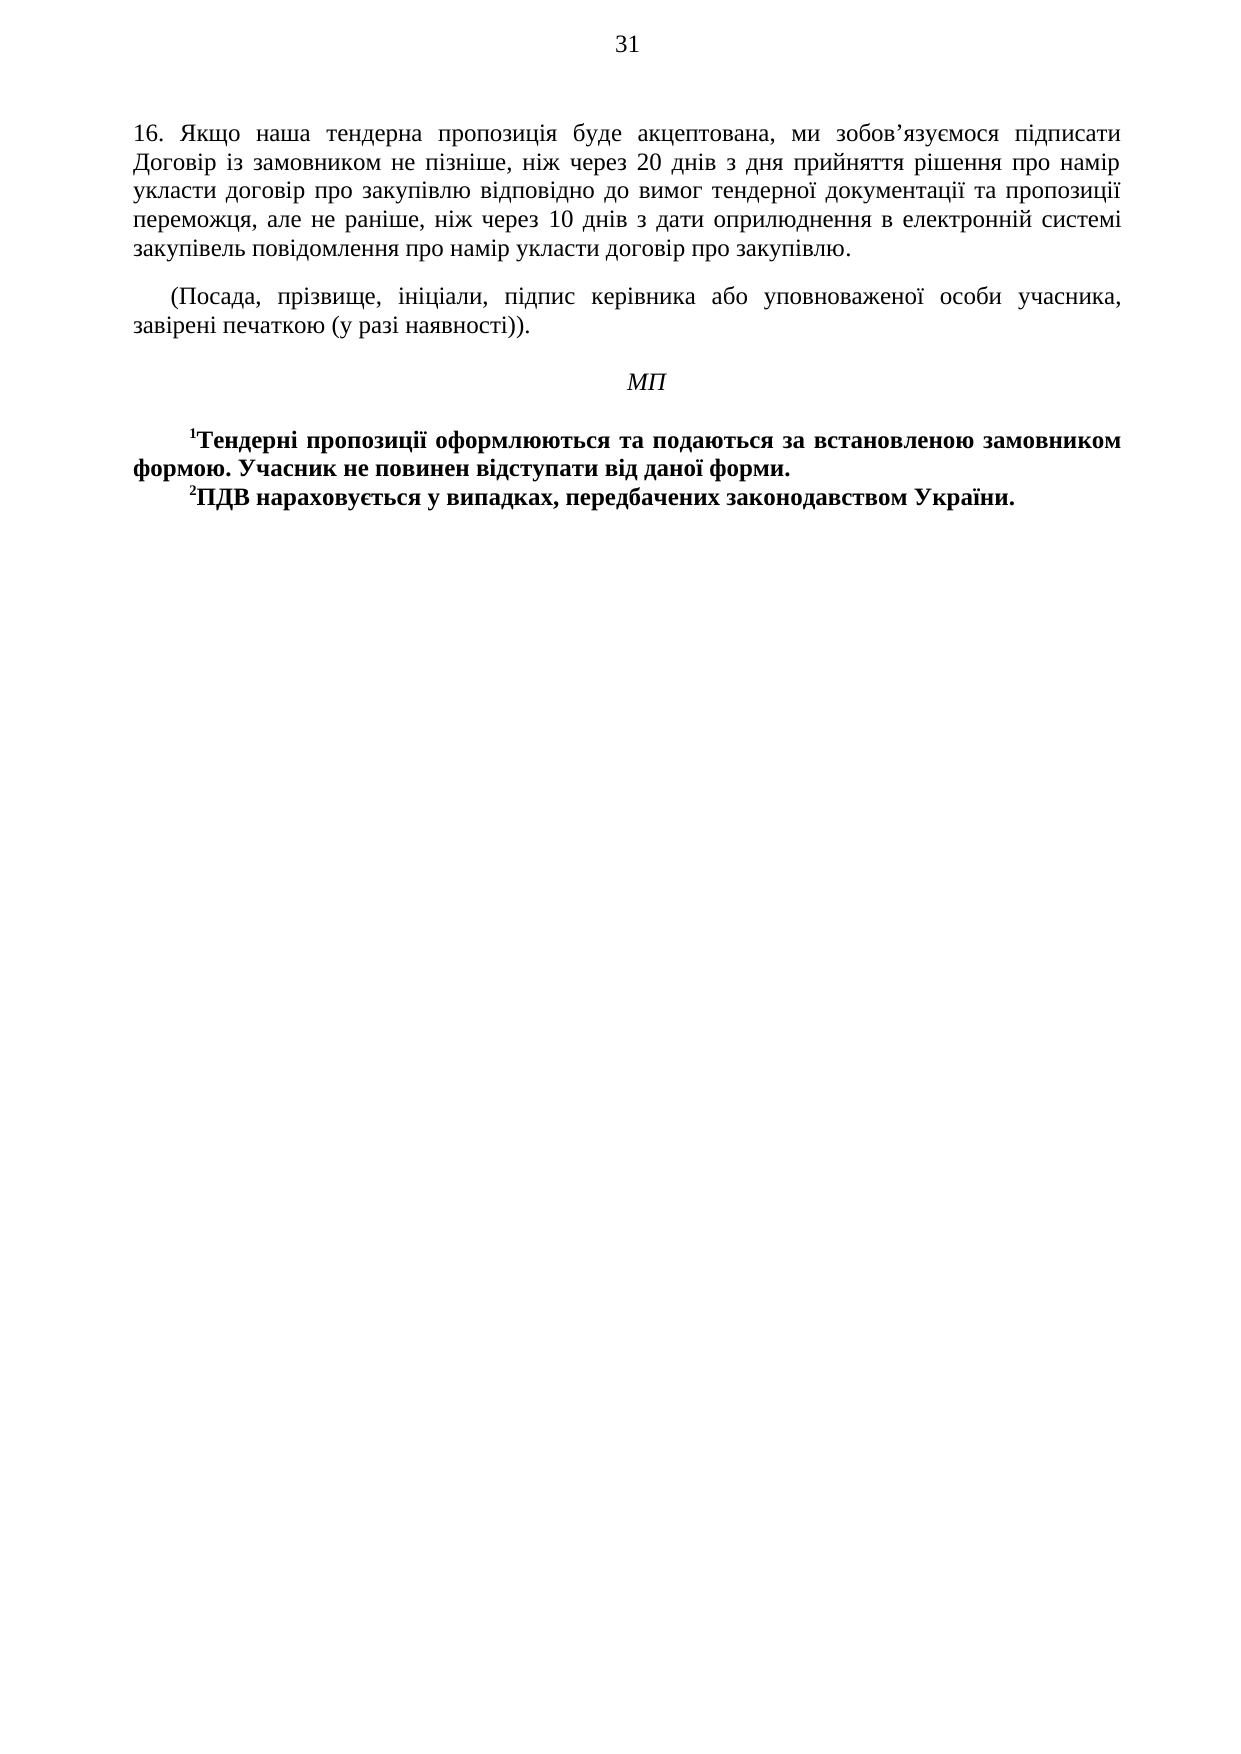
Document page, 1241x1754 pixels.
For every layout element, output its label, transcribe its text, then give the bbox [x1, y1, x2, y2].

text 1Тендерні пропозиції оформлюються та подаються за встановленою замовником формою. Учасник не повинен відступати від даної форми. [133, 425, 1122, 482]
text (Посада, прізвище, ініціали, підпис керівника або уповноваженої особи учасника, завірені печаткою (у разі наявності)). [133, 281, 1122, 338]
text МП [133, 367, 1122, 396]
text 16. Якщо наша тендерна пропозиція буде акцептована, ми зобов’язуємося підписати Договір із замовником не пізніше, ніж через 20 днів з дня прийняття рішення про намір укласти договір про закупівлю відповідно до вимог тендерної документації та пропозиції переможця, але не раніше, ніж через 10 днів з дати оприлюднення в електронній системі закупівель повідомлення про намір укласти договір про закупівлю. [133, 118, 1122, 262]
text 2ПДВ нараховується у випадках, передбачених законодавством України. [133, 482, 1122, 511]
